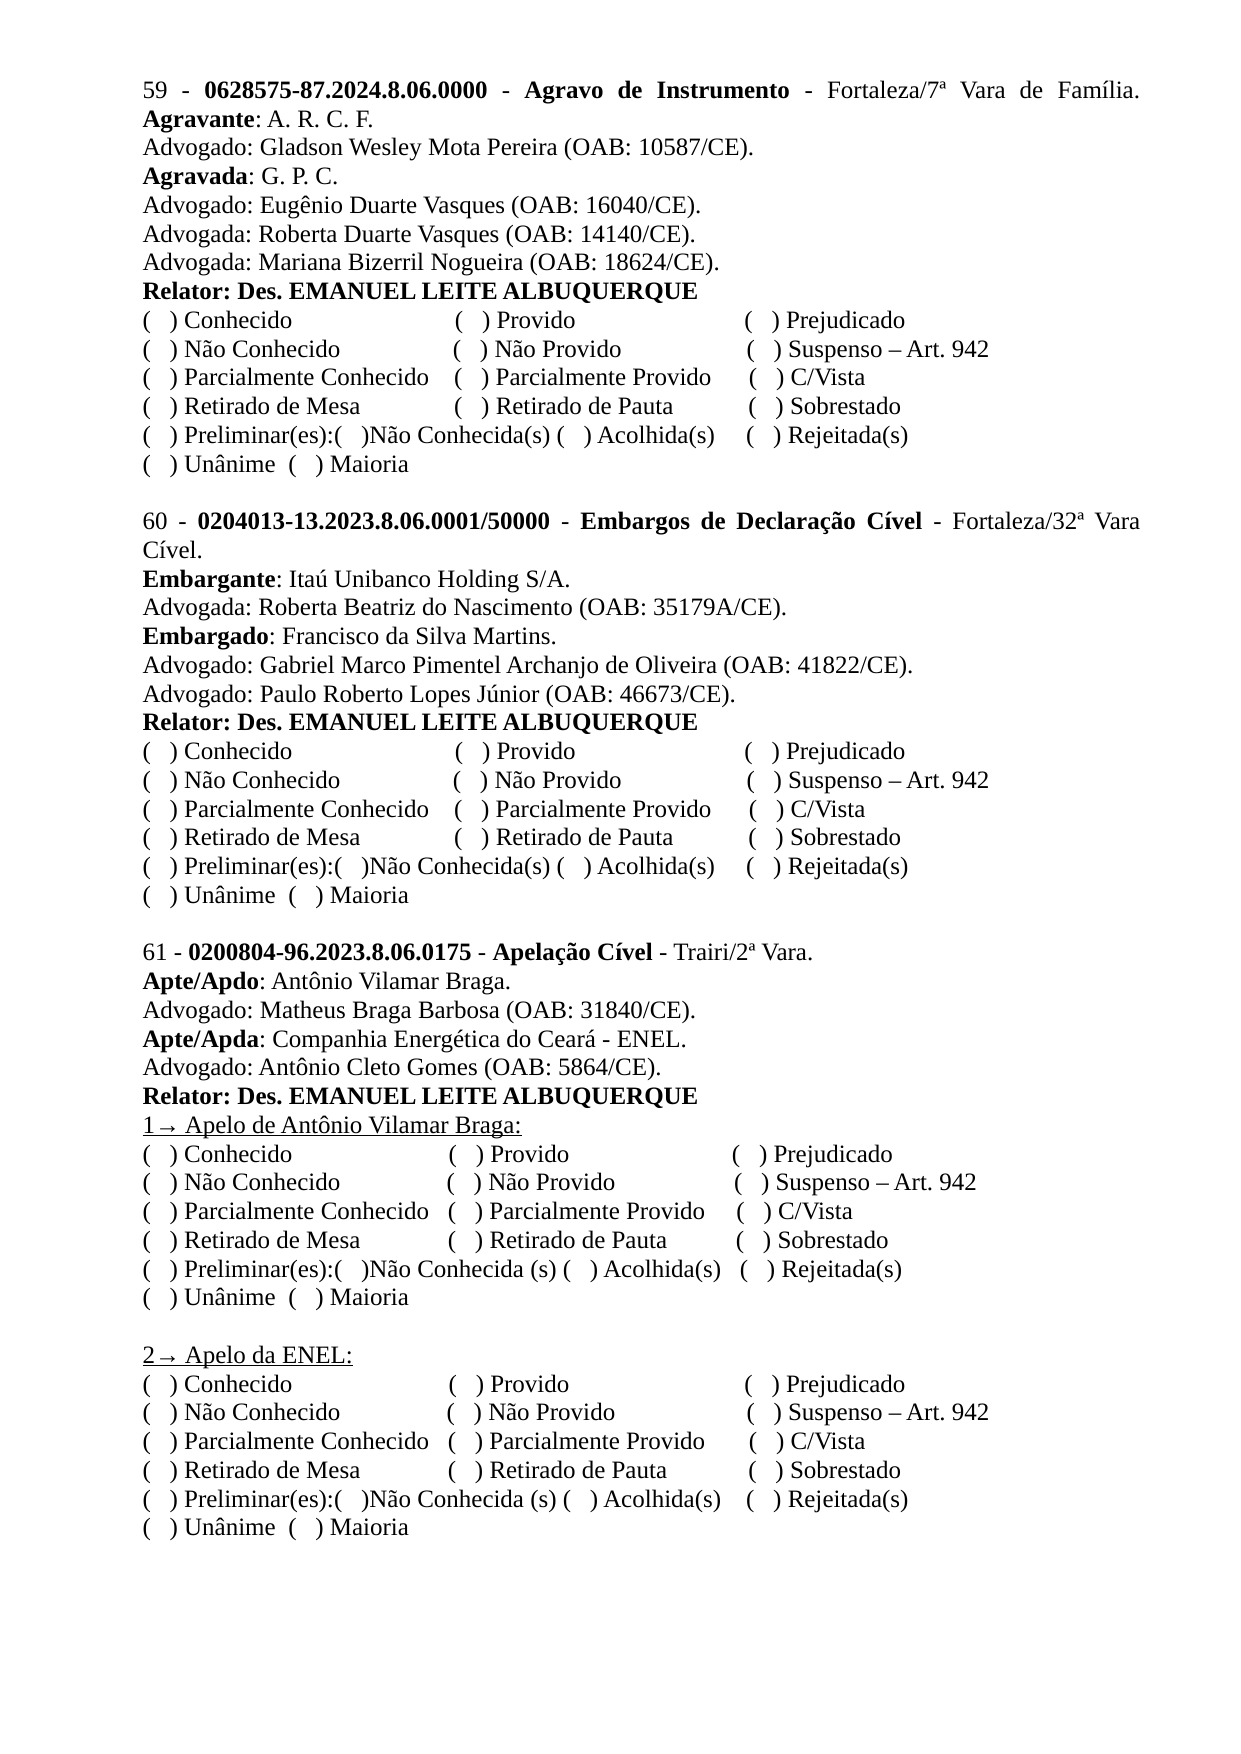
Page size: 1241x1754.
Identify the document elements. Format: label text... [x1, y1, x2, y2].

text Embargado: Francisco da Silva Martins. [142, 621, 1141, 650]
text 2→ Apelo da ENEL: [142, 1340, 1141, 1369]
text ( ) Retirado de Mesa ( ) Retirado de Pauta ( ) Sobrestado [142, 1455, 1158, 1484]
text Apte/Apda: Companhia Energética do Ceará - ENEL. [142, 1024, 1141, 1052]
text ( ) Não Conhecido ( ) Não Provido ( ) Suspenso – Art. 942 [142, 1397, 1158, 1426]
text Relator: Des. EMANUEL LEITE ALBUQUERQUE [142, 1081, 1141, 1110]
text Advogado: Eugênio Duarte Vasques (OAB: 16040/CE). [142, 190, 1141, 219]
text ( ) Retirado de Mesa ( ) Retirado de Pauta ( ) Sobrestado [142, 1225, 1158, 1254]
text 60 - 0204013-13.2023.8.06.0001/50000 - Embargos de Declaração Cível - Fortaleza/32ª Vara Cível. [142, 506, 1141, 564]
text Advogado: Paulo Roberto Lopes Júnior (OAB: 46673/CE). [142, 679, 1141, 707]
text ( ) Unânime ( ) Maioria [142, 1282, 1158, 1311]
text ( ) Não Conhecido ( ) Não Provido ( ) Suspenso – Art. 942 [142, 765, 1158, 794]
text ( ) Conhecido ( ) Provido ( ) Prejudicado [142, 1369, 1141, 1397]
text ( ) Retirado de Mesa ( ) Retirado de Pauta ( ) Sobrestado [142, 822, 1158, 851]
text ( ) Não Conhecido ( ) Não Provido ( ) Suspenso – Art. 942 [142, 1167, 1158, 1196]
text Relator: Des. EMANUEL LEITE ALBUQUERQUE [142, 707, 1141, 736]
text ( ) Não Conhecido ( ) Não Provido ( ) Suspenso – Art. 942 [142, 334, 1158, 362]
text ( ) Conhecido ( ) Provido ( ) Prejudicado [142, 736, 1141, 765]
text ( ) Unânime ( ) Maioria [142, 880, 1158, 909]
text ( ) Preliminar(es):( )Não Conhecida (s) ( ) Acolhida(s) ( ) Rejeitada(s) [142, 1254, 1158, 1282]
text ( ) Conhecido ( ) Provido ( ) Prejudicado [142, 305, 1141, 334]
text ( ) Parcialmente Conhecido ( ) Parcialmente Provido ( ) C/Vista [142, 1426, 1158, 1455]
text ( ) Unânime ( ) Maioria [142, 449, 1158, 477]
text Advogado: Gabriel Marco Pimentel Archanjo de Oliveira (OAB: 41822/CE). [142, 650, 1141, 679]
text Advogada: Roberta Beatriz do Nascimento (OAB: 35179A/CE). [142, 592, 1141, 621]
text Apte/Apdo: Antônio Vilamar Braga. [142, 966, 1141, 995]
text Advogada: Roberta Duarte Vasques (OAB: 14140/CE). [142, 219, 1141, 247]
text 1→ Apelo de Antônio Vilamar Braga: [142, 1110, 1141, 1139]
text ( ) Conhecido ( ) Provido ( ) Prejudicado [142, 1139, 1141, 1167]
text ( ) Parcialmente Conhecido ( ) Parcialmente Provido ( ) C/Vista [142, 794, 1158, 822]
text ( ) Retirado de Mesa ( ) Retirado de Pauta ( ) Sobrestado [142, 391, 1158, 420]
text ( ) Preliminar(es):( )Não Conhecida(s) ( ) Acolhida(s) ( ) Rejeitada(s) [142, 851, 1158, 880]
text Agravada: G. P. C. [142, 161, 1141, 190]
text ( ) Unânime ( ) Maioria [142, 1512, 1158, 1541]
text Advogado: Antônio Cleto Gomes (OAB: 5864/CE). [142, 1052, 1141, 1081]
text Advogado: Gladson Wesley Mota Pereira (OAB: 10587/CE). [142, 132, 1141, 161]
text 59 - 0628575-87.2024.8.06.0000 - Agravo de Instrumento - Fortaleza/7ª Vara de Família. Agravante: A. R. C. F. [142, 75, 1141, 132]
text ( ) Preliminar(es):( )Não Conhecida(s) ( ) Acolhida(s) ( ) Rejeitada(s) [142, 420, 1158, 449]
text Embargante: Itaú Unibanco Holding S/A. [142, 564, 1141, 592]
text ( ) Parcialmente Conhecido ( ) Parcialmente Provido ( ) C/Vista [142, 362, 1158, 391]
text ( ) Parcialmente Conhecido ( ) Parcialmente Provido ( ) C/Vista [142, 1196, 1158, 1225]
text ( ) Preliminar(es):( )Não Conhecida (s) ( ) Acolhida(s) ( ) Rejeitada(s) [142, 1484, 1158, 1512]
text Relator: Des. EMANUEL LEITE ALBUQUERQUE [142, 276, 1141, 305]
text Advogado: Matheus Braga Barbosa (OAB: 31840/CE). [142, 995, 1141, 1024]
text Advogada: Mariana Bizerril Nogueira (OAB: 18624/CE). [142, 247, 1141, 276]
text 61 - 0200804-96.2023.8.06.0175 - Apelação Cível - Trairi/2ª Vara. [142, 937, 1141, 966]
